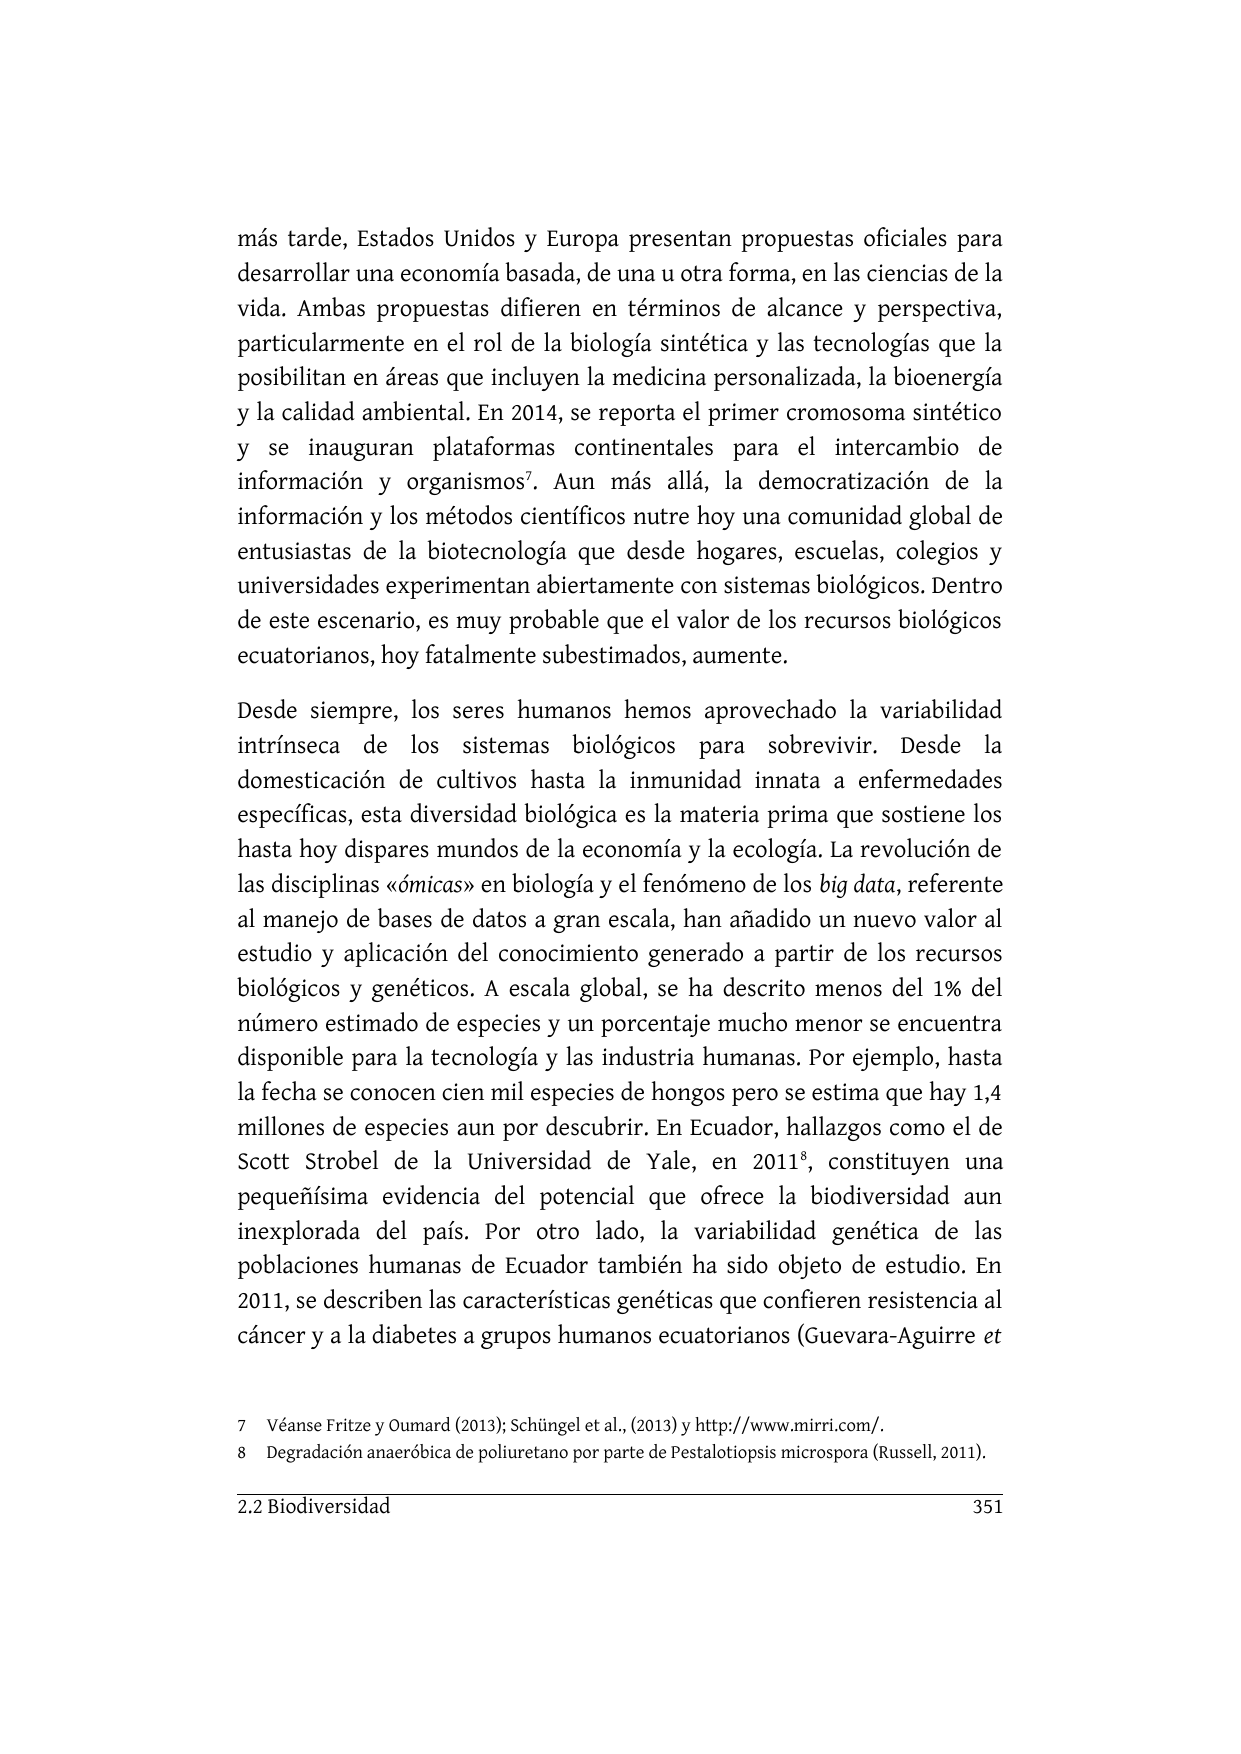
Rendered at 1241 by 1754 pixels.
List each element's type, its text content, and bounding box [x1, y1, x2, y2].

text Véanse Fritze y Oumard (2013); Schüngel et al., (2013) y http://www.mirri.com/. [237, 1414, 1003, 1436]
text Degradación anaeróbica de poliuretano por parte de Pestalotiopsis microspora (Russell, 2011). [237, 1442, 1003, 1464]
text Desde siempre, los seres humanos hemos aprovechado la variabilidad intrínseca de los sistemas biológicos para sobrevivir. Desde la domesticación de cultivos hasta la inmunidad innata a enfermedades específicas, esta diversidad biológica es la materia prima que sostiene los hasta hoy dispares mundos de la economía y la ecología. La revolución de las disciplinas «ómicas» en biología y el fenómeno de los big data, referente al manejo de bases de datos a gran escala, han añadido un nuevo valor al estudio y aplicación del conocimiento generado a partir de los recursos biológicos y genéticos. A escala global, se ha descrito menos del 1% del número estimado de especies y un porcentaje mucho menor se encuentra disponible para la tecnología y las industria humanas. Por ejemplo, hasta la fecha se conocen cien mil especies de hongos pero se estima que hay 1,4 millones de especies aun por descubrir. En Ecuador, hallazgos como el de Scott Strobel de la Universidad de Yale, en 2011, constituyen una pequeñísima evidencia del potencial que ofrece la biodiversidad aun inexplorada del país. Por otro lado, la variabilidad genética de las poblaciones humanas de Ecuador también ha sido objeto de estudio. En 2011, se describen las características genéticas que confieren resistencia al cáncer y a la diabetes a grupos humanos ecuatorianos (Guevara-Aguirre et [237, 697, 1003, 1350]
text más tarde, Estados Unidos y Europa presentan propuestas oficiales para desarrollar una economía basada, de una u otra forma, en las ciencias de la vida. Ambas propuestas difieren en términos de alcance y perspectiva, particularmente en el rol de la biología sintética y las tecnologías que la posibilitan en áreas que incluyen la medicina personalizada, la bioenergía y la calidad ambiental. En 2014, se reporta el primer cromosoma sintético y se inauguran plataformas continentales para el intercambio de información y organismos. Aun más allá, la democratización de la información y los métodos científicos nutre hoy una comunidad global de entusiastas de la biotecnología que desde hogares, escuelas, colegios y universidades experimentan abiertamente con sistemas biológicos. Dentro de este escenario, es muy probable que el valor de los recursos biológicos ecuatorianos, hoy fatalmente subestimados, aumente. [237, 225, 1003, 670]
